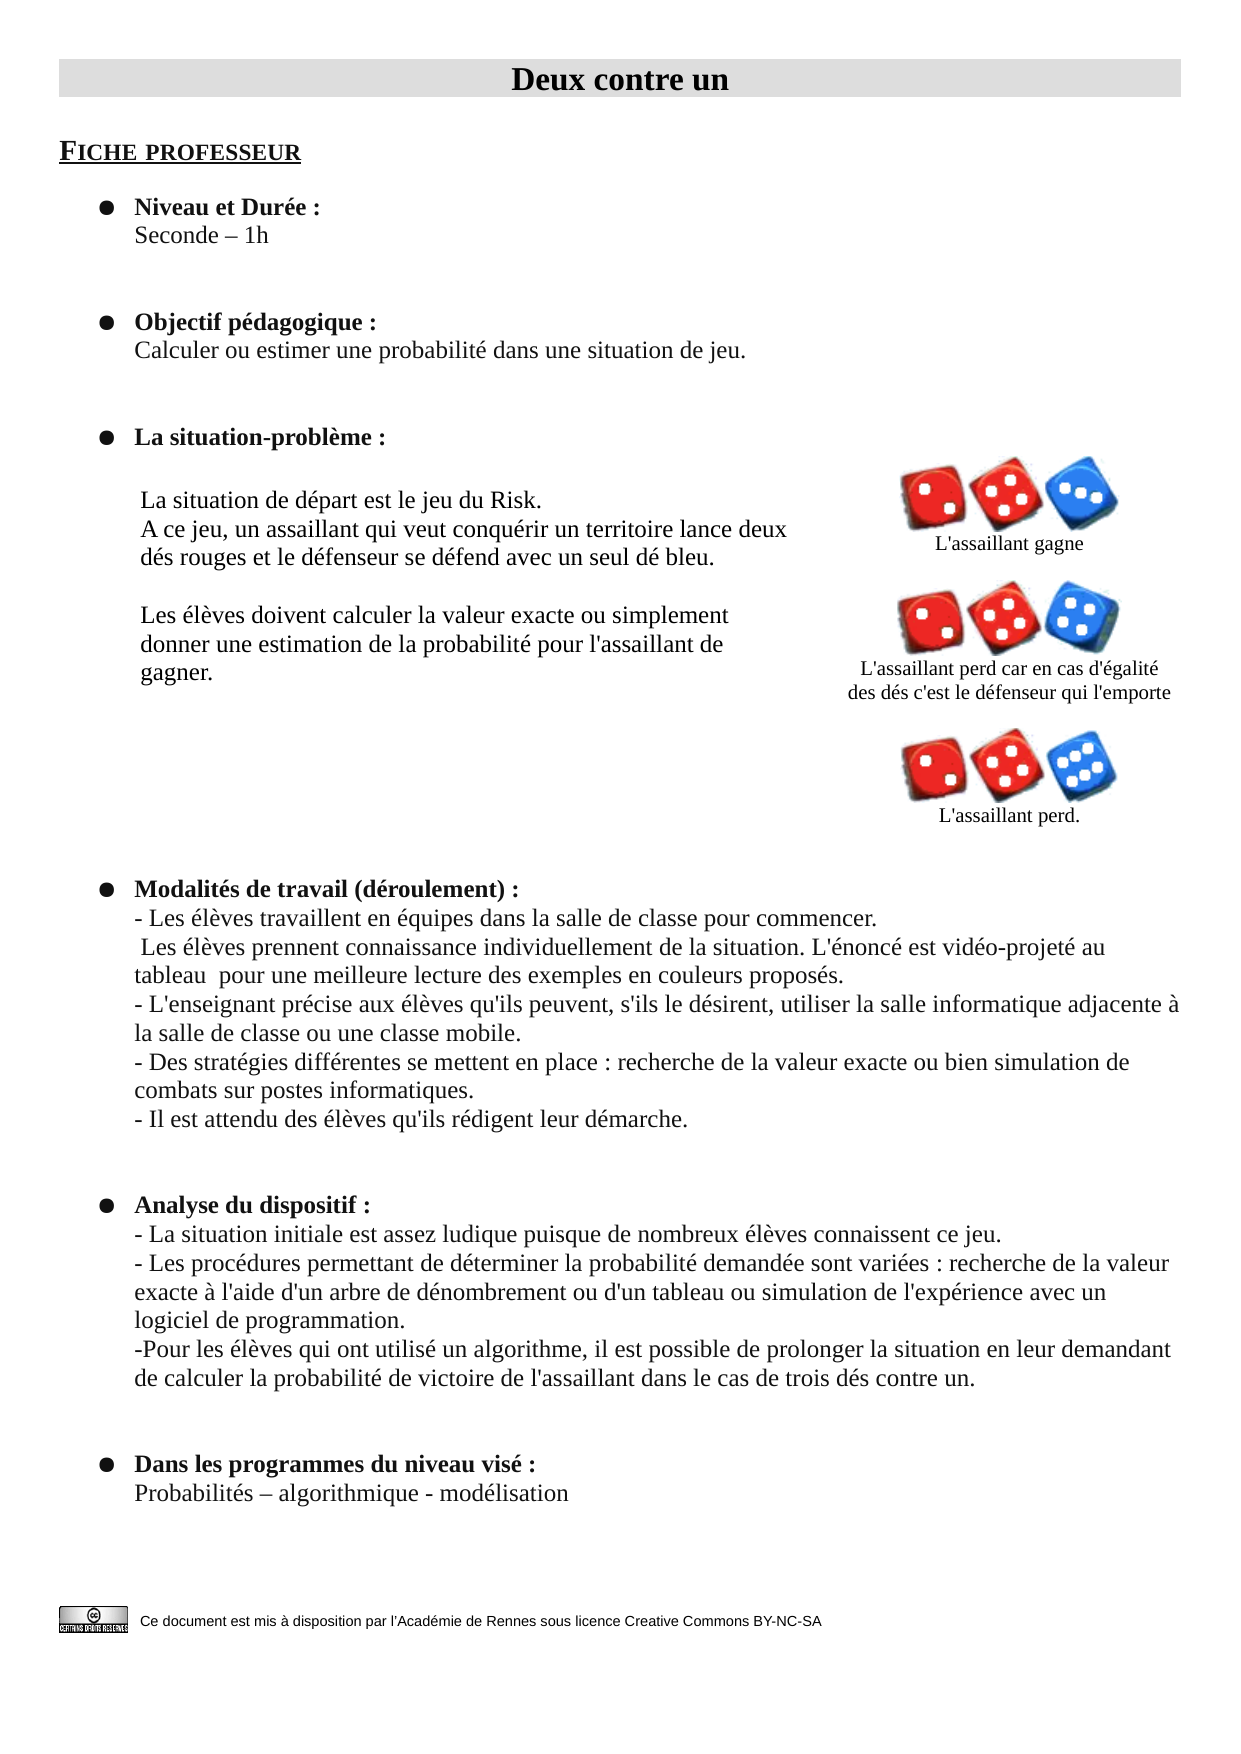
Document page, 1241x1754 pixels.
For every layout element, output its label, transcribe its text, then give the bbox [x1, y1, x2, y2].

list - Des stratégies différentes se mettent en place : recherche de la valeur exacte ou bien simulation de combats sur postes informatiques. - Il est attendu des élèves qu'ils rédigent leur démarche. [97, 1047, 1181, 1190]
list Dans les programmes du niveau visé : [97, 1449, 1181, 1478]
list Probabilités – algorithmique - modélisation [97, 1478, 1181, 1564]
subtitle Fiche professeur [59, 133, 1181, 167]
picture [900, 728, 1119, 803]
picture [59, 1606, 128, 1633]
list Analyse du dispositif : - La situation initiale est assez ludique puisque de nombreux élèves connaissent ce jeu. [97, 1190, 1181, 1248]
table_header L'assaillant gagne L'assaillant perd car en cas d'égalité des dés c'est le défenseur qui l'emporte L'assaillant perd. [795, 450, 1181, 833]
table_header La situation de départ est le jeu du Risk. A ce jeu, un assaillant qui veut conquérir un territoire lance deux dés rouges et le défenseur se défend avec un seul dé bleu. Les élèves doivent calculer la valeur exacte ou simplement donner une estimation de la probabilité pour l'assaillant de gagner. [134, 450, 795, 833]
list Objectif pédagogique : Calculer ou estimer une probabilité dans une situation de jeu. [97, 307, 1181, 364]
list - Les procédures permettant de déterminer la probabilité demandée sont variées : recherche de la valeur exacte à l'aide d'un arbre de dénombrement ou d'un tableau ou simulation de l'expérience avec un logiciel de programmation. -Pour les élèves qui ont utilisé un algorithme, il est possible de prolonger la situation en leur demandant de calculer la probabilité de victoire de l'assaillant dans le cas de trois dés contre un. [97, 1248, 1181, 1449]
list Niveau et Durée : Seconde – 1h [97, 192, 1181, 307]
list La situation-problème : [97, 422, 1181, 450]
picture [896, 579, 1122, 656]
picture [899, 456, 1120, 532]
list Modalités de travail (déroulement) : - Les élèves travaillent en équipes dans la salle de classe pour commencer. Les élèves prennent connaissance individuellement de la situation. L'énoncé est vidéo-projeté au tableau pour une meilleure lecture des exemples en couleurs proposés. - L'enseignant précise aux élèves qu'ils peuvent, s'ils le désirent, utiliser la salle informatique adjacente à la salle de classe ou une classe mobile. [97, 874, 1181, 1047]
